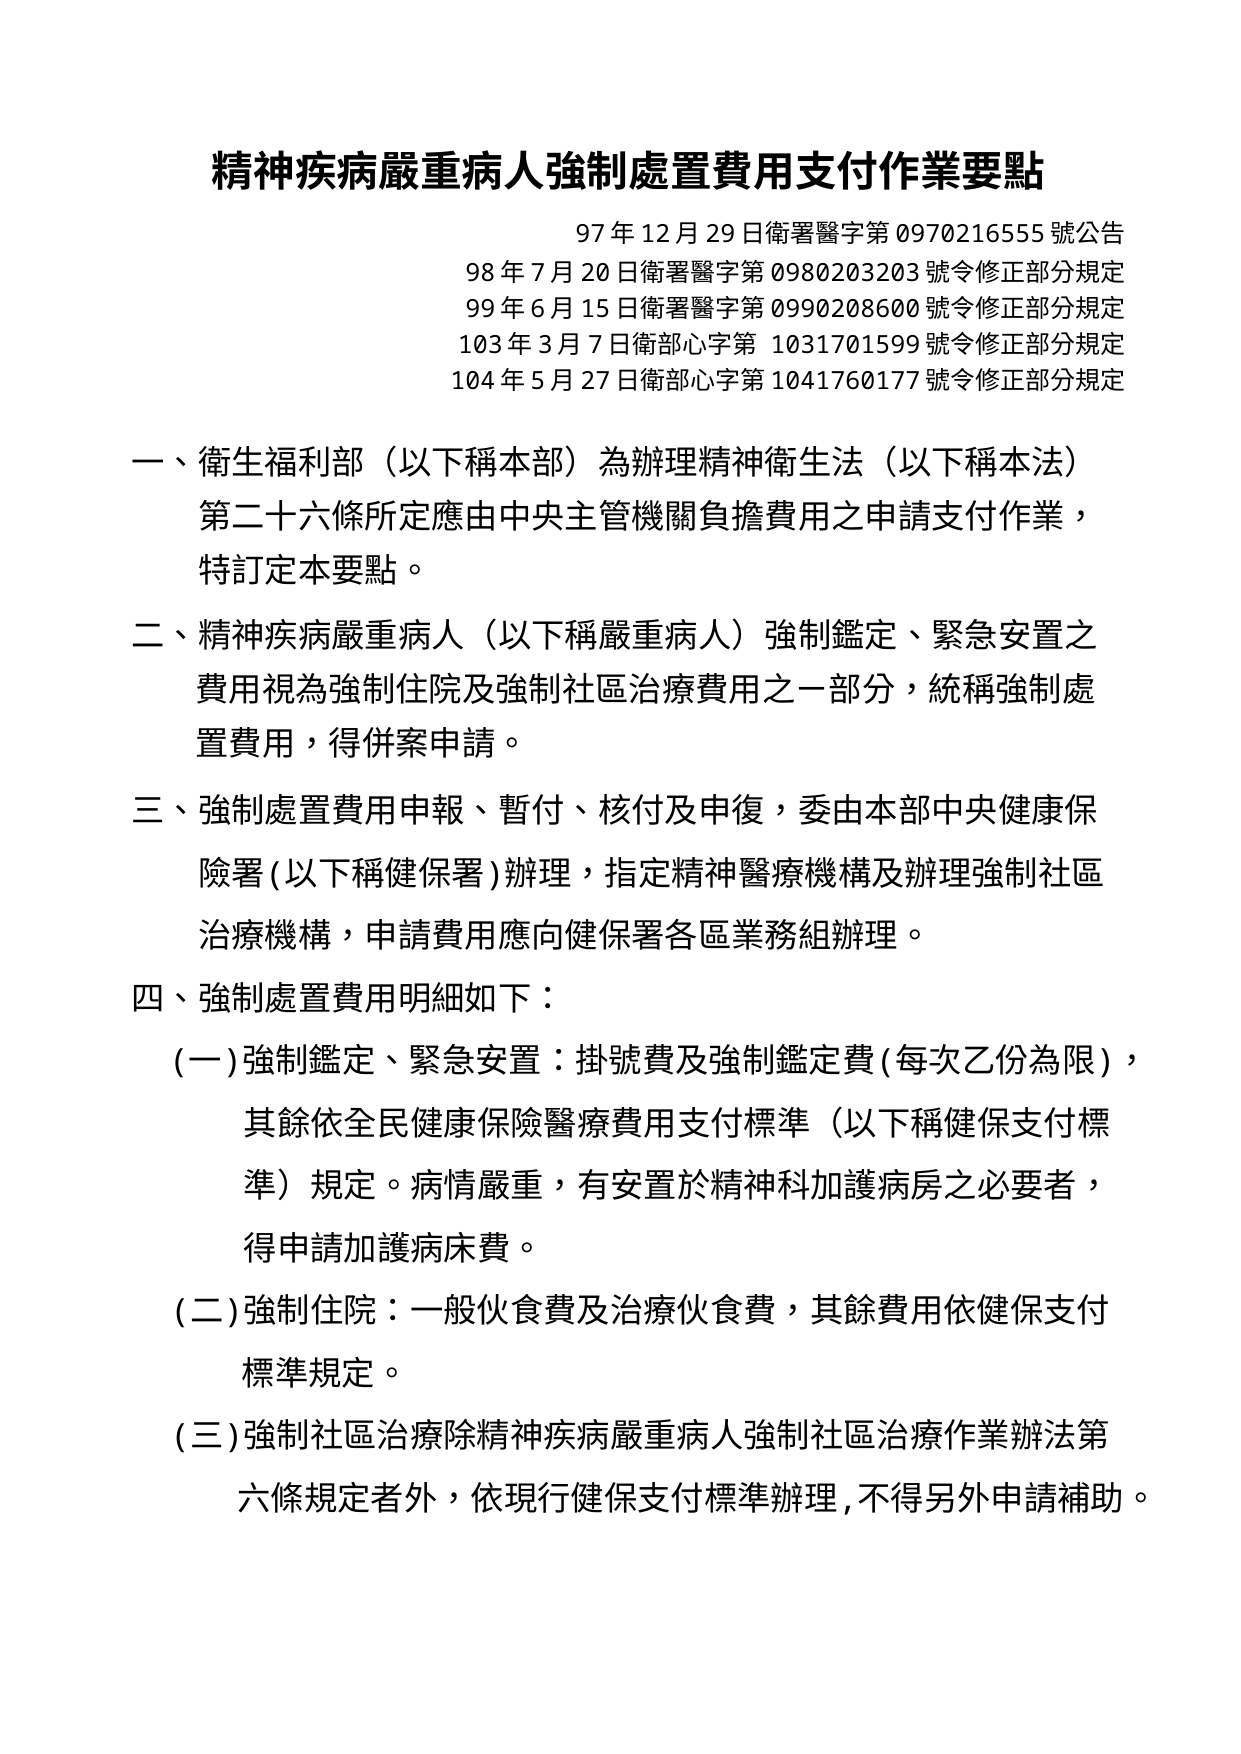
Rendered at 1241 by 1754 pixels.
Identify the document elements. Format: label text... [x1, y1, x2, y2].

text 三、強制處置費用申報、暫付、核付及申復，委由本部中央健康保險署(以下稱健保署)辦理，指定精神醫療機構及辦理強制社區治療機構，申請費用應向健保署各區業務組辦理。 [131, 766, 1125, 954]
text 一、衛生福利部（以下稱本部）為辦理精神衛生法（以下稱本法）第二十六條所定應由中央主管機關負擔費用之申請支付作業，特訂定本要點。 [131, 431, 1125, 593]
text 精神疾病嚴重病人強制處置費用支付作業要點 [131, 127, 1125, 189]
text 四、強制處置費用明細如下： [131, 954, 1125, 1016]
text 二、精神疾病嚴重病人（以下稱嚴重病人）強制鑑定、緊急安置之費用視為強制住院及強制社區治療費用之ㄧ部分，統稱強制處置費用，得併案申請。 [131, 604, 1125, 766]
text (三)強制社區治療除精神疾病嚴重病人強制社區治療作業辦法第六條規定者外，依現行健保支付標準辦理,不得另外申請補助。 [150, 1391, 1125, 1579]
text 104年5月27日衛部心字第1041760177號令修正部分規定 [131, 361, 1125, 397]
text (二)強制住院：一般伙食費及治療伙食費，其餘費用依健保支付標準規定。 [150, 1266, 1125, 1391]
text 98年7月20日衛署醫字第0980203203號令修正部分規定 [181, 252, 1125, 288]
text (一)強制鑑定、緊急安置：掛號費及強制鑑定費(每次乙份為限)，其餘依全民健康保險醫療費用支付標準（以下稱健保支付標準）規定。病情嚴重，有安置於精神科加護病房之必要者，得申請加護病床費。 [169, 1016, 1125, 1266]
subtitle 97年12月29日衛署醫字第0970216555號公告 [181, 189, 1125, 252]
text [956, 52, 1106, 108]
text 99年6月15日衛署醫字第0990208600號令修正部分規定 [131, 288, 1125, 324]
text 103年3月7日衛部心字第 1031701599號令修正部分規定 [131, 324, 1125, 361]
